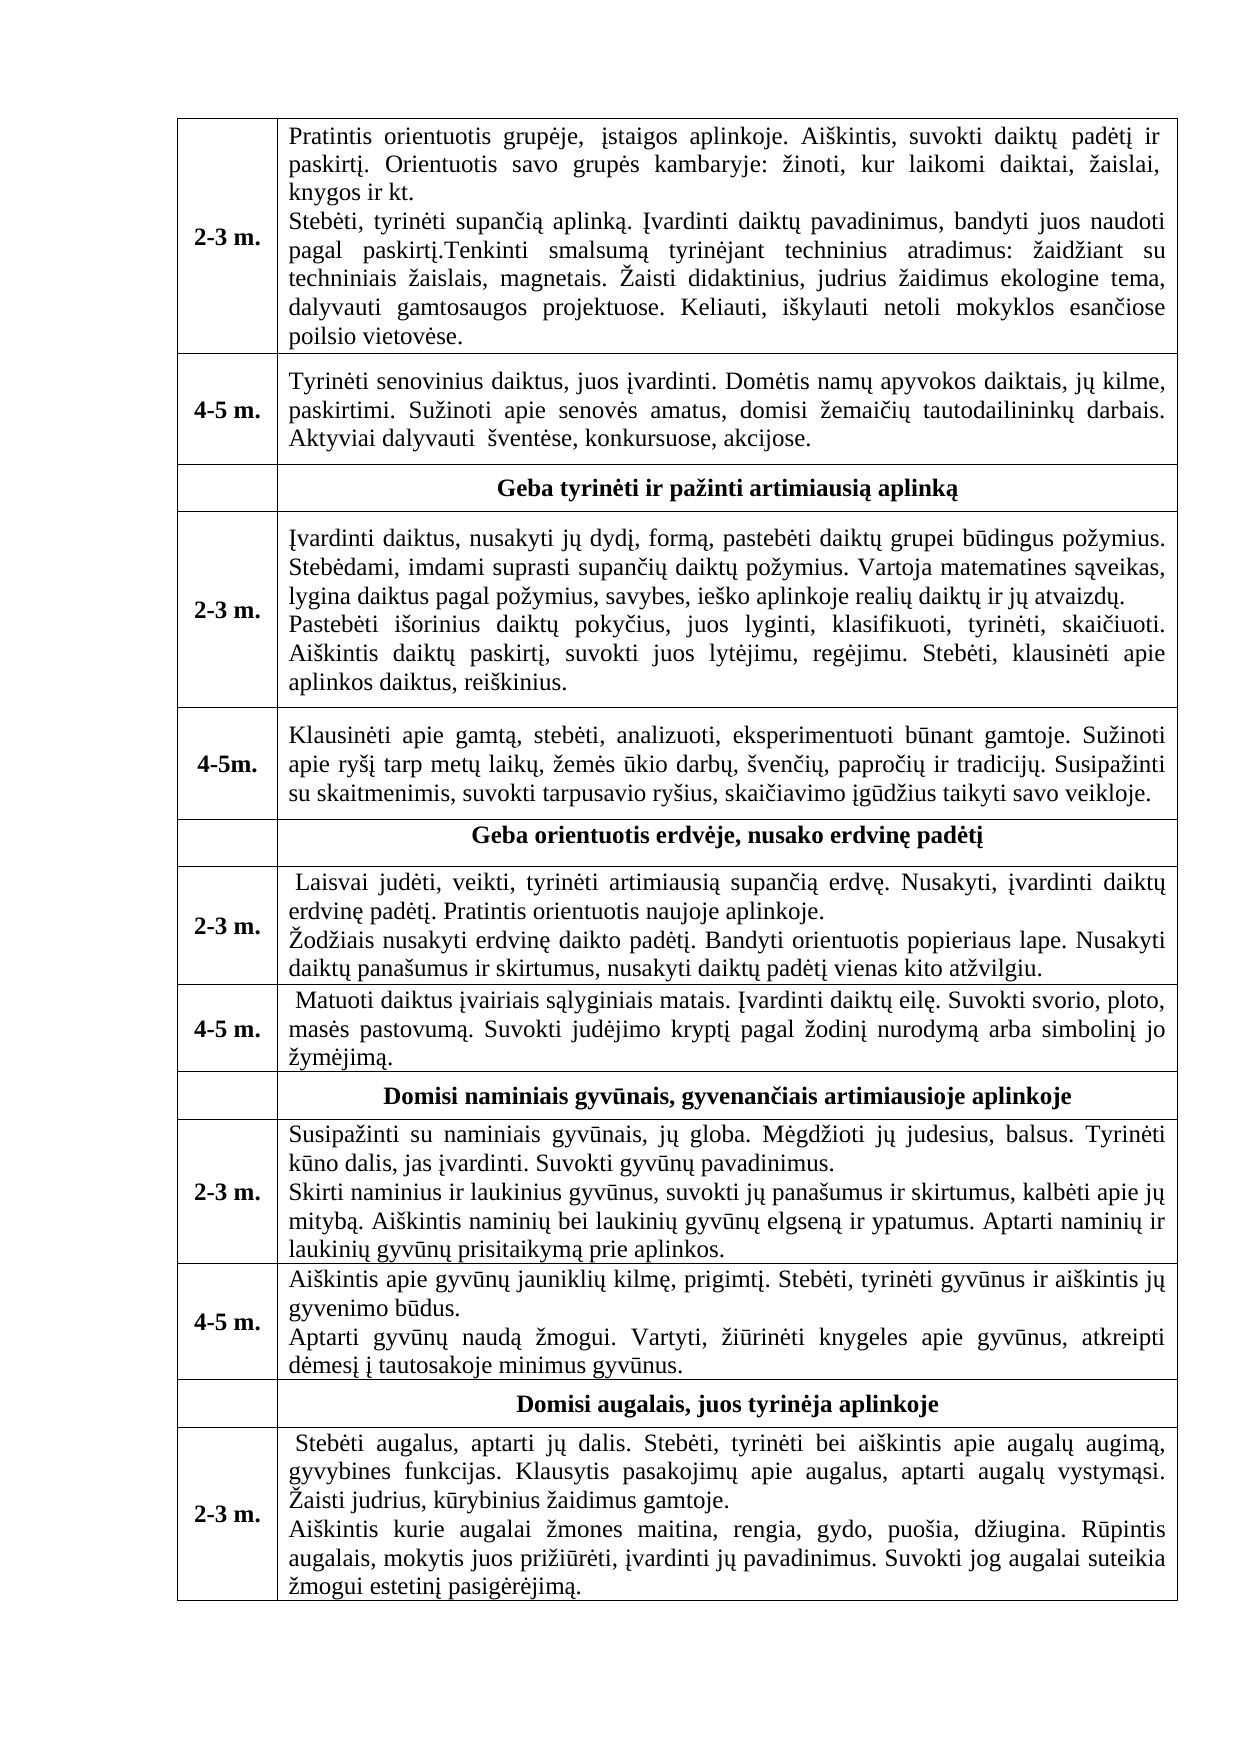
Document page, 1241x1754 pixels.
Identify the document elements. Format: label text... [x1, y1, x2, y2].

table_cell 2-3 m. [178, 1428, 277, 1600]
table_cell [178, 820, 277, 866]
table_cell Matuoti daiktus įvairiais sąlyginiais matais. Įvardinti daiktų eilę. Suvokti svorio, ploto, masės pastovumą. Suvokti judėjimo kryptį pagal žodinį nurodymą arba simbolinį jo žymėjimą. [278, 985, 1177, 1071]
table_cell 2-3 m. [178, 119, 277, 353]
table_cell 4-5 m. [178, 985, 277, 1071]
table_cell 2-3 m. [178, 867, 277, 984]
table_cell 4-5 m. [178, 1264, 277, 1379]
table_cell 4-5m. [178, 708, 277, 819]
table_cell Aiškintis apie gyvūnų jauniklių kilmę, prigimtį. Stebėti, tyrinėti gyvūnus ir aiškintis jų gyvenimo būdus. Aptarti gyvūnų naudą žmogui. Vartyti, žiūrinėti knygeles apie gyvūnus, atkreipti dėmesį į tautosakoje minimus gyvūnus. [278, 1264, 1177, 1379]
table_cell Tyrinėti senovinius daiktus, juos įvardinti. Domėtis namų apyvokos daiktais, jų kilme, paskirtimi. Sužinoti apie senovės amatus, domisi žemaičių tautodailininkų darbais. Aktyviai dalyvauti šventėse, konkursuose, akcijose. [278, 354, 1177, 464]
table_cell Domisi naminiais gyvūnais, gyvenančiais artimiausioje aplinkoje [278, 1072, 1177, 1118]
table_cell Laisvai judėti, veikti, tyrinėti artimiausią supančią erdvę. Nusakyti, įvardinti daiktų erdvinę padėtį. Pratintis orientuotis naujoje aplinkoje. Žodžiais nusakyti erdvinę daikto padėtį. Bandyti orientuotis popieriaus lape. Nusakyti daiktų panašumus ir skirtumus, nusakyti daiktų padėtį vienas kito atžvilgiu. [278, 867, 1177, 984]
table_cell Domisi augalais, juos tyrinėja aplinkoje [278, 1380, 1177, 1427]
table_cell [178, 465, 277, 511]
table_cell 2-3 m. [178, 1120, 277, 1263]
table_cell Įvardinti daiktus, nusakyti jų dydį, formą, pastebėti daiktų grupei būdingus požymius. Stebėdami, imdami suprasti supančių daiktų požymius. Vartoja matematines sąveikas, lygina daiktus pagal požymius, savybes, ieško aplinkoje realių daiktų ir jų atvaizdų. Pastebėti išorinius daiktų pokyčius, juos lyginti, klasifikuoti, tyrinėti, skaičiuoti. Aiškintis daiktų paskirtį, suvokti juos lytėjimu, regėjimu. Stebėti, klausinėti apie aplinkos daiktus, reiškinius. [278, 512, 1177, 707]
table_cell Pratintis orientuotis grupėje, įstaigos aplinkoje. Aiškintis, suvokti daiktų padėtį ir paskirtį. Orientuotis savo grupės kambaryje: žinoti, kur laikomi daiktai, žaislai, knygos ir kt. Stebėti, tyrinėti supančią aplinką. Įvardinti daiktų pavadinimus, bandyti juos naudoti pagal paskirtį.Tenkinti smalsumą tyrinėjant techninius atradimus: žaidžiant su techniniais žaislais, magnetais. Žaisti didaktinius, judrius žaidimus ekologine tema, dalyvauti gamtosaugos projektuose. Keliauti, iškylauti netoli mokyklos esančiose poilsio vietovėse. [278, 119, 1177, 353]
table_cell Geba orientuotis erdvėje, nusako erdvinę padėtį [278, 820, 1177, 866]
table_cell 4-5 m. [178, 354, 277, 464]
table_cell Geba tyrinėti ir pažinti artimiausią aplinką [278, 465, 1177, 511]
table_cell Stebėti augalus, aptarti jų dalis. Stebėti, tyrinėti bei aiškintis apie augalų augimą, gyvybines funkcijas. Klausytis pasakojimų apie augalus, aptarti augalų vystymąsi. Žaisti judrius, kūrybinius žaidimus gamtoje. Aiškintis kurie augalai žmones maitina, rengia, gydo, puošia, džiugina. Rūpintis augalais, mokytis juos prižiūrėti, įvardinti jų pavadinimus. Suvokti jog augalai suteikia žmogui estetinį pasigėrėjimą. [278, 1428, 1177, 1600]
table_cell [178, 1380, 277, 1427]
table_cell Susipažinti su naminiais gyvūnais, jų globa. Mėgdžioti jų judesius, balsus. Tyrinėti kūno dalis, jas įvardinti. Suvokti gyvūnų pavadinimus. Skirti naminius ir laukinius gyvūnus, suvokti jų panašumus ir skirtumus, kalbėti apie jų mitybą. Aiškintis naminių bei laukinių gyvūnų elgseną ir ypatumus. Aptarti naminių ir laukinių gyvūnų prisitaikymą prie aplinkos. [278, 1120, 1177, 1263]
table_cell [178, 1072, 277, 1118]
table_cell 2-3 m. [178, 512, 277, 707]
table_cell Klausinėti apie gamtą, stebėti, analizuoti, eksperimentuoti būnant gamtoje. Sužinoti apie ryšį tarp metų laikų, žemės ūkio darbų, švenčių, papročių ir tradicijų. Susipažinti su skaitmenimis, suvokti tarpusavio ryšius, skaičiavimo įgūdžius taikyti savo veikloje. [278, 708, 1177, 819]
